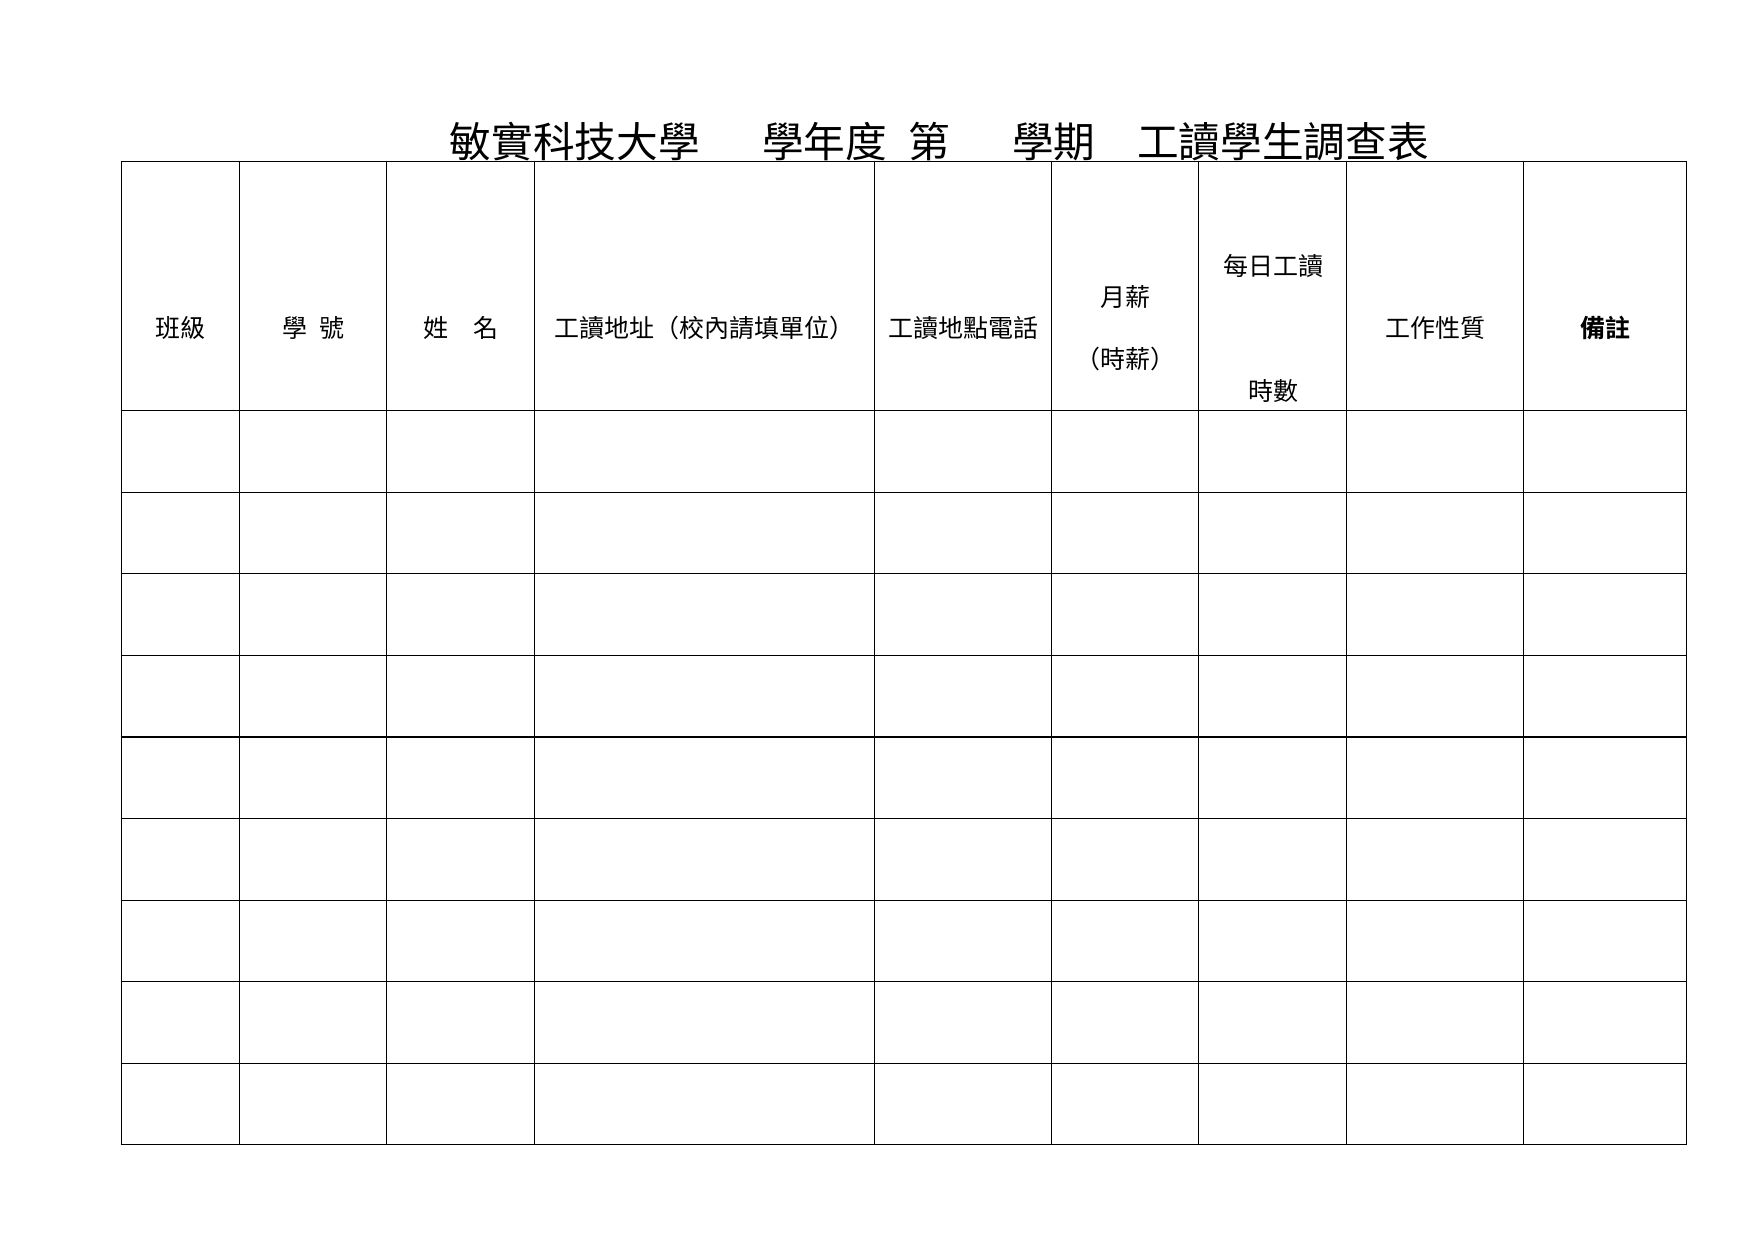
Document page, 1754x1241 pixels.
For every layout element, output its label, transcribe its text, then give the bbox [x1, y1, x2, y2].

table_cell [387, 738, 534, 818]
table_cell [122, 1064, 239, 1144]
table_cell [387, 656, 534, 736]
table_cell [1052, 982, 1198, 1063]
table_cell [240, 493, 386, 573]
table_cell [875, 982, 1051, 1063]
table_cell [1199, 656, 1346, 736]
table_cell 班級 [122, 162, 239, 410]
table_cell 工讀地點電話 [875, 162, 1051, 410]
table_cell [1199, 738, 1346, 818]
table_cell 備註 [1524, 162, 1686, 410]
table_cell [1347, 1064, 1523, 1144]
table_cell [1524, 901, 1686, 981]
table_cell [535, 574, 874, 655]
table_cell [1347, 738, 1523, 818]
table_cell [1524, 656, 1686, 736]
table_cell [875, 574, 1051, 655]
table_cell [240, 901, 386, 981]
table_cell [1687, 736, 1754, 818]
table_cell [535, 738, 874, 818]
table_cell [240, 656, 386, 736]
table_cell [122, 738, 239, 818]
table_cell [1687, 573, 1754, 655]
table_cell [240, 982, 386, 1063]
table_cell [387, 493, 534, 573]
table_cell [1052, 411, 1198, 492]
table_cell [122, 493, 239, 573]
table_cell [1687, 818, 1754, 899]
table_cell [1687, 492, 1754, 573]
table_cell 姓 名 [387, 162, 534, 410]
table_cell [122, 901, 239, 981]
table_cell [1199, 982, 1346, 1063]
table_cell 工作性質 [1347, 162, 1523, 410]
table_cell [387, 982, 534, 1063]
table_cell [387, 411, 534, 492]
table_cell [1052, 656, 1198, 736]
table_cell [1052, 901, 1198, 981]
table_cell [240, 1064, 386, 1144]
table_cell 每日工讀 時數 [1199, 162, 1346, 410]
table_cell [1347, 574, 1523, 655]
table_cell 學 號 [240, 162, 386, 410]
table_cell [122, 819, 239, 899]
table_cell [1199, 901, 1346, 981]
table_cell 工讀地址（校內請填單位） [535, 162, 874, 410]
table_cell [875, 656, 1051, 736]
table_cell [1199, 819, 1346, 899]
table_cell [875, 1064, 1051, 1144]
table_cell [875, 819, 1051, 899]
table_cell [1524, 819, 1686, 899]
table_cell [1524, 411, 1686, 492]
table_cell [1199, 1064, 1346, 1144]
table_cell [535, 411, 874, 492]
table_cell [875, 901, 1051, 981]
table_cell [1687, 900, 1754, 981]
table_cell [1347, 982, 1523, 1063]
table_cell [1524, 493, 1686, 573]
table_cell [535, 656, 874, 736]
table_cell [535, 819, 874, 899]
table_cell [1524, 1064, 1686, 1144]
table_cell [1687, 410, 1754, 492]
table_cell 月薪 （時薪） [1052, 162, 1198, 410]
table_cell [1199, 493, 1346, 573]
table_cell [240, 574, 386, 655]
table_cell [122, 982, 239, 1063]
table_cell [122, 656, 239, 736]
table_cell [1347, 493, 1523, 573]
table_cell [1052, 574, 1198, 655]
table_cell [1199, 574, 1346, 655]
table_cell [387, 901, 534, 981]
table_cell [1199, 411, 1346, 492]
table_cell [875, 411, 1051, 492]
table_cell [1347, 901, 1523, 981]
table_cell [1524, 738, 1686, 818]
table_cell [122, 411, 239, 492]
table_cell [1687, 1063, 1754, 1144]
table_cell [535, 1064, 874, 1144]
table_cell [1347, 411, 1523, 492]
table_cell [122, 574, 239, 655]
table_cell [387, 819, 534, 899]
table_cell [1687, 161, 1754, 410]
table_cell [1687, 655, 1754, 736]
table_cell [1524, 982, 1686, 1063]
table_cell [1347, 656, 1523, 736]
table_cell [1052, 819, 1198, 899]
table_cell [875, 493, 1051, 573]
table_cell [1687, 981, 1754, 1063]
table_cell [240, 411, 386, 492]
table_cell [1052, 738, 1198, 818]
table_cell [387, 574, 534, 655]
table_cell [535, 982, 874, 1063]
table_header 敏實科技大學 學年度 第 學期 工讀學生調查表 [121, 98, 1754, 161]
table_cell [535, 493, 874, 573]
table_cell [535, 901, 874, 981]
table_cell [875, 738, 1051, 818]
table_cell [240, 819, 386, 899]
table_cell [387, 1064, 534, 1144]
table_cell [1524, 574, 1686, 655]
table_cell [240, 738, 386, 818]
table_cell [1347, 819, 1523, 899]
table_cell [1052, 493, 1198, 573]
table_cell [1052, 1064, 1198, 1144]
